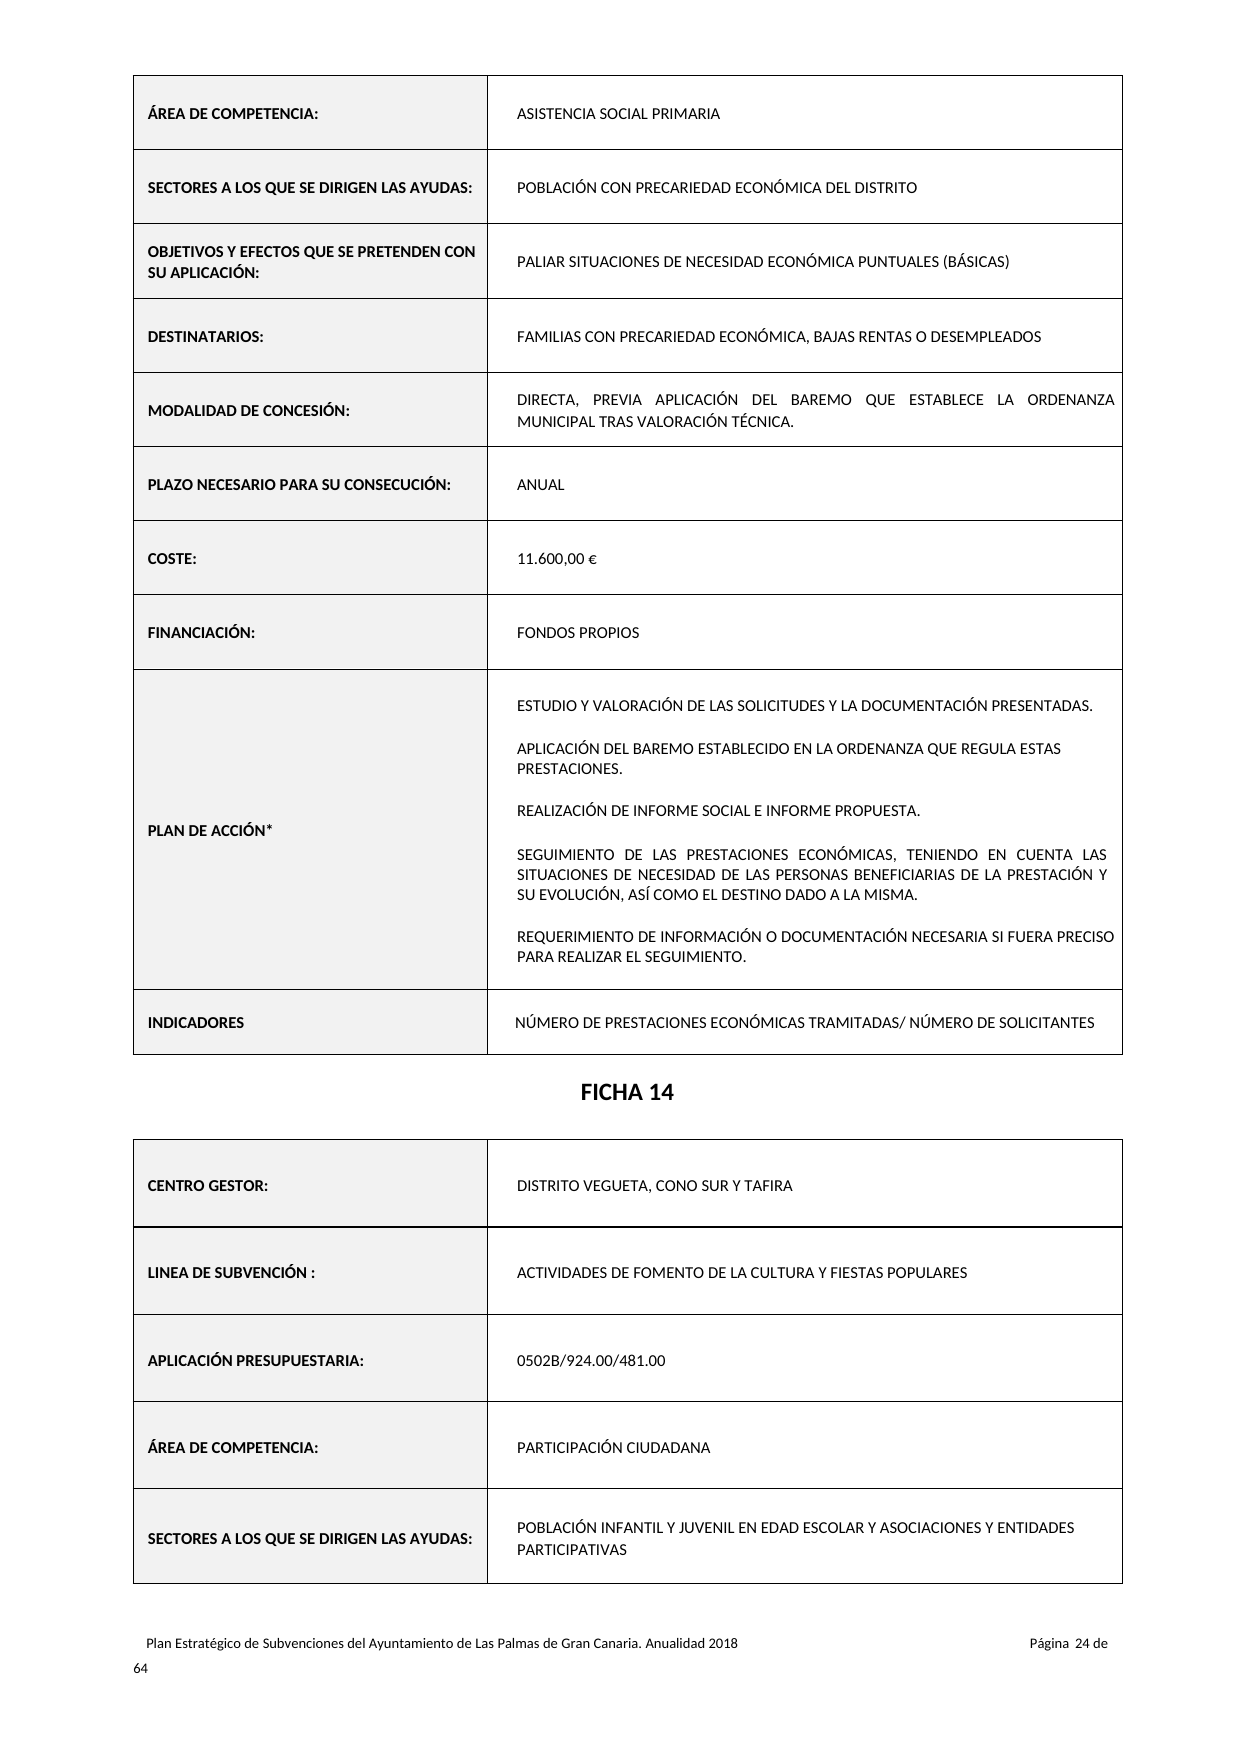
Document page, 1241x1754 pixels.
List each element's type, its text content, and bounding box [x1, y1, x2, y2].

table_cell 0502B/924.00/481.00 [488, 1315, 1122, 1401]
table_cell 11.600,00 € [488, 521, 1122, 594]
table_cell ESTUDIO Y VALORACIÓN DE LAS SOLICITUDES Y LA DOCUMENTACIÓN PRESENTADAS. APLICACIÓN DEL BAREMO ESTABLECIDO EN LA ORDENANZA QUE REGULA ESTAS PRESTACIONES. REALIZACIÓN DE INFORME SOCIAL E INFORME PROPUESTA. SEGUIMIENTO DE LAS PRESTACIONES ECONÓMICAS, TENIENDO EN CUENTA LAS SITUACIONES DE NECESIDAD DE LAS PERSONAS BENEFICIARIAS DE LA PRESTACIÓN Y SU EVOLUCIÓN, ASÍ COMO EL DESTINO DADO A LA MISMA. REQUERIMIENTO DE INFORMACIÓN O DOCUMENTACIÓN NECESARIA SI FUERA PRECISO PARA REALIZAR EL SEGUIMIENTO. [488, 670, 1122, 989]
table_cell APLICACIÓN PRESUPUESTARIA: [134, 1315, 487, 1401]
table_cell PLAN DE ACCIÓN* [134, 670, 487, 989]
table_cell PARTICIPACIÓN CIUDADANA [488, 1402, 1122, 1488]
table_cell POBLACIÓN CON PRECARIEDAD ECONÓMICA DEL DISTRITO [488, 150, 1122, 223]
table_cell FAMILIAS CON PRECARIEDAD ECONÓMICA, BAJAS RENTAS O DESEMPLEADOS [488, 299, 1122, 372]
table_cell ÁREA DE COMPETENCIA: [134, 1402, 487, 1488]
table_cell PLAZO NECESARIO PARA SU CONSECUCIÓN: [134, 447, 487, 520]
table_cell LINEA DE SUBVENCIÓN : [134, 1228, 487, 1314]
table_cell DIRECTA, PREVIA APLICACIÓN DEL BAREMO QUE ESTABLECE LA ORDENANZA MUNICIPAL TRAS VALORACIÓN TÉCNICA. [488, 373, 1122, 446]
table_header CENTRO GESTOR: [134, 1140, 487, 1226]
table_header DISTRITO VEGUETA, CONO SUR Y TAFIRA [488, 1140, 1122, 1226]
table_cell ACTIVIDADES DE FOMENTO DE LA CULTURA Y FIESTAS POPULARES [488, 1228, 1122, 1314]
table_cell POBLACIÓN INFANTIL Y JUVENIL EN EDAD ESCOLAR Y ASOCIACIONES Y ENTIDADES PARTICIPATIVAS [488, 1489, 1122, 1583]
table_cell MODALIDAD DE CONCESIÓN: [134, 373, 487, 446]
table_cell SECTORES A LOS QUE SE DIRIGEN LAS AYUDAS: [134, 1489, 487, 1583]
table_cell INDICADORES [134, 990, 487, 1054]
table_cell PALIAR SITUACIONES DE NECESIDAD ECONÓMICA PUNTUALES (BÁSICAS) [488, 224, 1122, 298]
table_cell FINANCIACIÓN: [134, 595, 487, 668]
table_cell DESTINATARIOS: [134, 299, 487, 372]
table_cell ANUAL [488, 447, 1122, 520]
table_cell ÁREA DE COMPETENCIA: [134, 76, 487, 149]
table_cell COSTE: [134, 521, 487, 594]
subtitle FICHA 14 [581, 1076, 1108, 1107]
table_cell FONDOS PROPIOS [488, 595, 1122, 668]
table_cell ASISTENCIA SOCIAL PRIMARIA [488, 76, 1122, 149]
table_cell SECTORES A LOS QUE SE DIRIGEN LAS AYUDAS: [134, 150, 487, 223]
table_cell NÚMERO DE PRESTACIONES ECONÓMICAS TRAMITADAS/ NÚMERO DE SOLICITANTES [488, 990, 1122, 1054]
table_cell OBJETIVOS Y EFECTOS QUE SE PRETENDEN CON SU APLICACIÓN: [134, 224, 487, 298]
